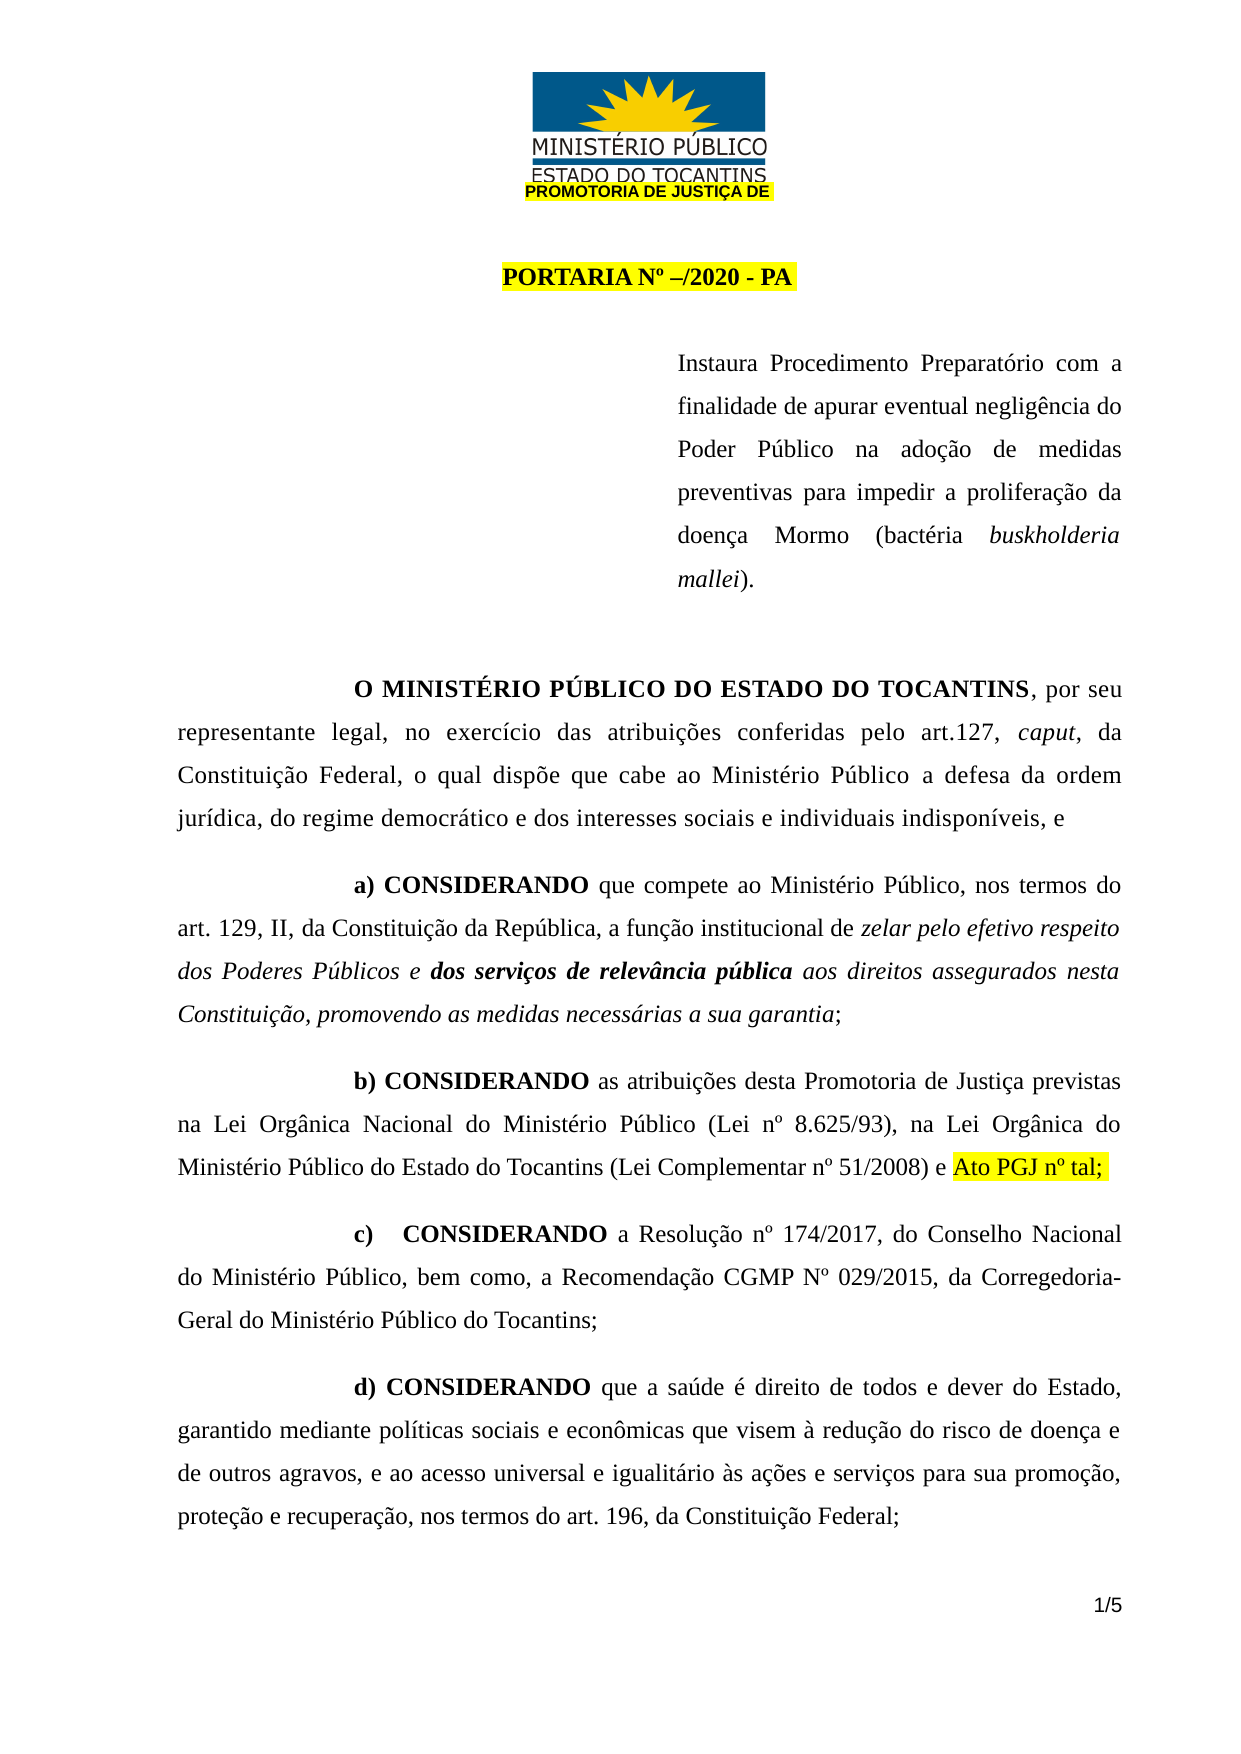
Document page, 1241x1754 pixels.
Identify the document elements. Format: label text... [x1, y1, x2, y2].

list CONSIDERANDO a Resolução nº 174/2017, do Conselho Nacional do Ministério Público, bem como, a Recomendação CGMP Nº 029/2015, da Corregedoria-Geral do Ministério Público do Tocantins; [177, 1219, 1122, 1334]
text PORTARIA Nº –/2020 - PA [177, 262, 1122, 291]
text a) CONSIDERANDO que compete ao Ministério Público, nos termos do art. 129, II, da Constituição da República, a função institucional de zelar pelo efetivo respeito dos Poderes Públicos e dos serviços de relevância pública aos direitos assegurados nesta Constituição, promovendo as medidas necessárias a sua garantia; [177, 870, 1122, 1028]
text d) CONSIDERANDO que a saúde é direito de todos e dever do Estado, garantido mediante políticas sociais e econômicas que visem à redução do risco de doença e de outros agravos, e ao acesso universal e igualitário às ações e serviços para sua promoção, proteção e recuperação, nos termos do art. 196, da Constituição Federal; [177, 1372, 1122, 1530]
picture [532, 72, 767, 182]
text Instaura Procedimento Preparatório com a finalidade de apurar eventual negligência do Poder Público na adoção de medidas preventivas para impedir a proliferação da doença Mormo (bactéria buskholderia mallei). [677, 348, 1122, 592]
text O MINISTÉRIO PÚBLICO DO ESTADO DO TOCANTINS, por seu representante legal, no exercício das atribuições conferidas pelo art.127, caput, da Constituição Federal, o qual dispõe que cabe ao Ministério Público a defesa da ordem jurídica, do regime democrático e dos interesses sociais e individuais indisponíveis, e [177, 674, 1122, 832]
text b) CONSIDERANDO as atribuições desta Promotoria de Justiça previstas na Lei Orgânica Nacional do Ministério Público (Lei nº 8.625/93), na Lei Orgânica do Ministério Público do Estado do Tocantins (Lei Complementar nº 51/2008) e Ato PGJ nº tal; [177, 1066, 1122, 1181]
